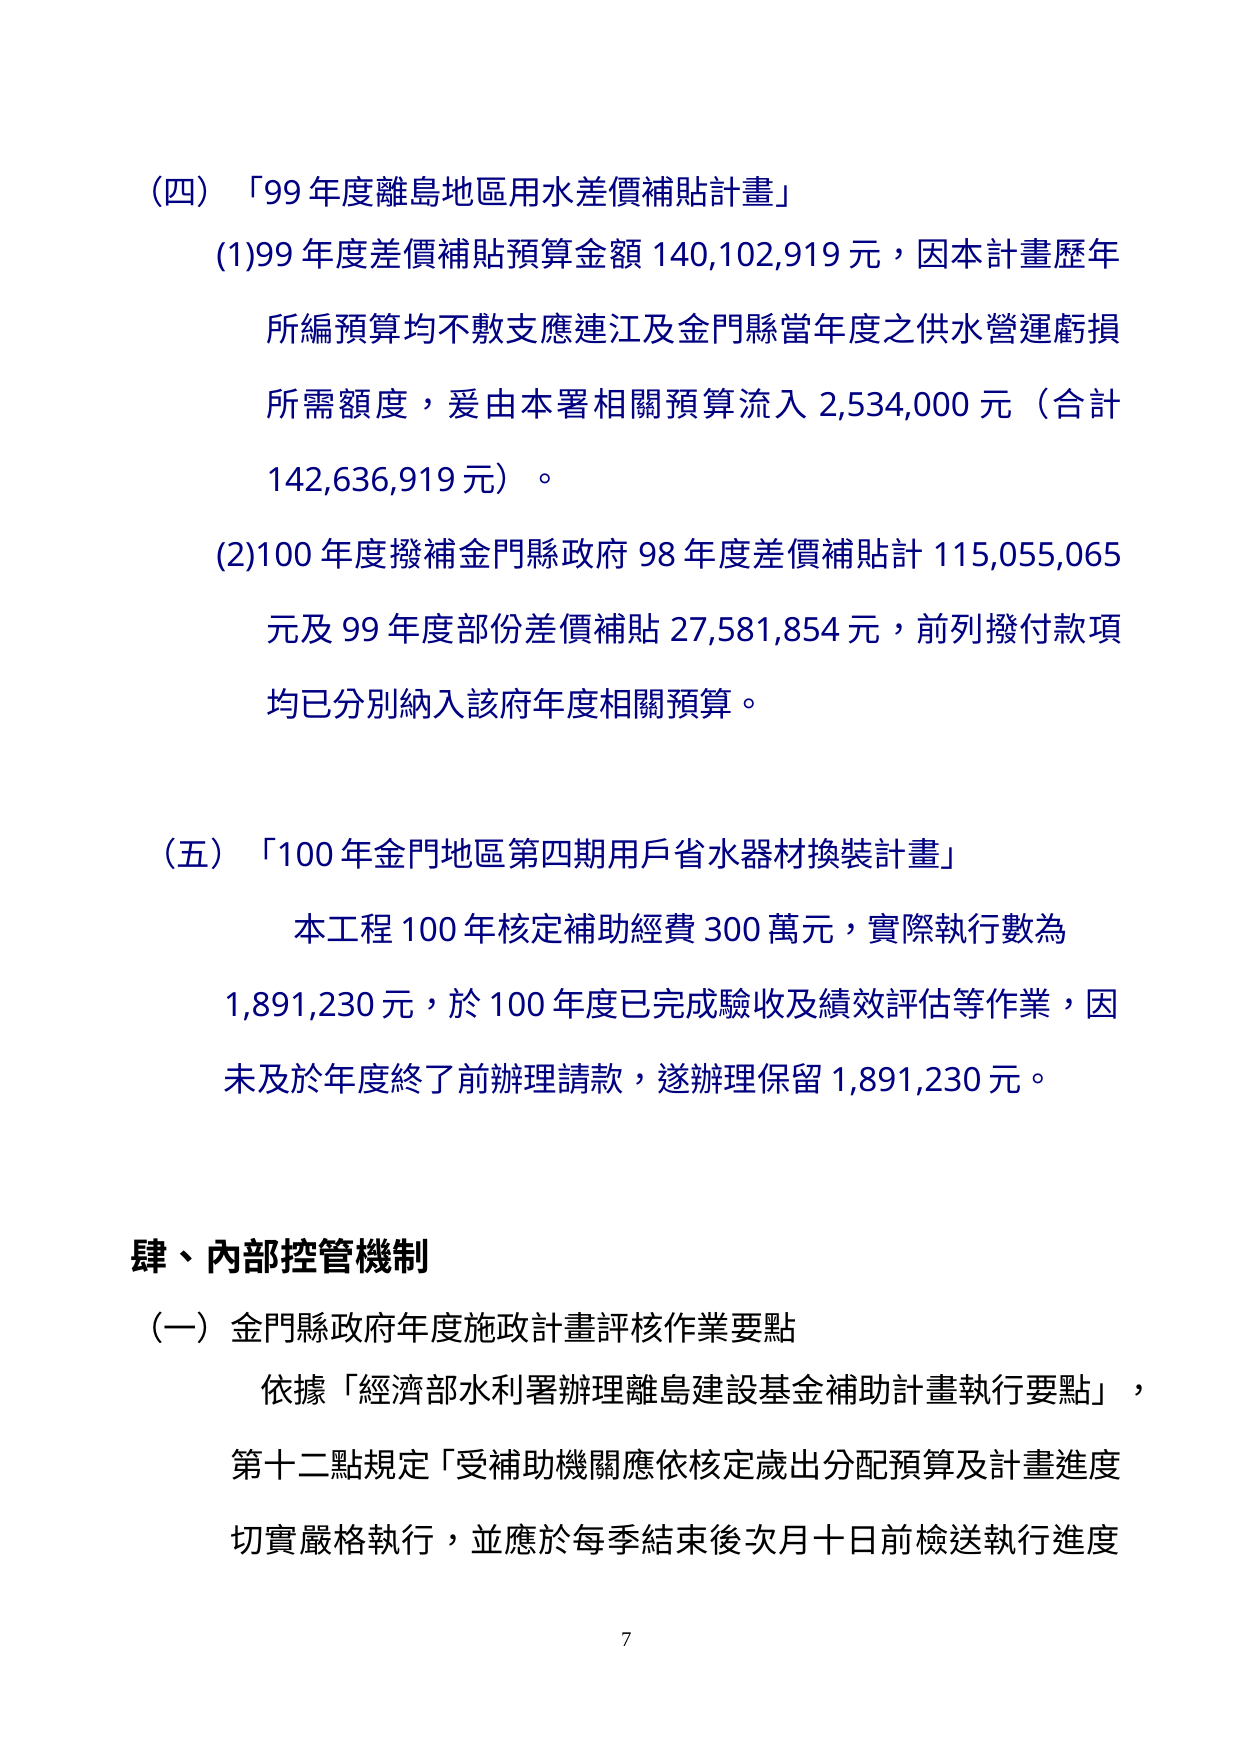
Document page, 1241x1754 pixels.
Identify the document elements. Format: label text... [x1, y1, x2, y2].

text (1)99年度差價補貼預算金額140,102,919元，因本計畫歷年所編預算均不敷支應連江及金門縣當年度之供水營運虧損所需額度，爰由本署相關預算流入2,534,000元（合計142,636,919元）。 [216, 214, 1122, 514]
text (2)100年度撥補金門縣政府98年度差價補貼計115,055,065元及99年度部份差價補貼27,581,854元，前列撥付款項均已分別納入該府年度相關預算。 [216, 514, 1122, 739]
text 依據「經濟部水利署辦理離島建設基金補助計畫執行要點」，第十二點規定「受補助機關應依核定歲出分配預算及計畫進度切實嚴格執行，並應於每季結束後次月十日前檢送執行進度季報表過署，俾利管考查核。」 [230, 1350, 1122, 1575]
text 本工程100年核定補助經費300萬元，實際執行數為1,891,230元，於100年度已完成驗收及績效評估等作業，因未及於年度終了前辦理請款，遂辦理保留1,891,230元。 [223, 889, 1122, 1114]
text （五）「100年金門地區第四期用戶省水器材換裝計畫」 [143, 814, 1122, 889]
text （一）金門縣政府年度施政計畫評核作業要點 [130, 1300, 1122, 1350]
text （四）「99年度離島地區用水差價補貼計畫」 [130, 164, 1122, 214]
text 肆、內部控管機制 [130, 1227, 1122, 1281]
